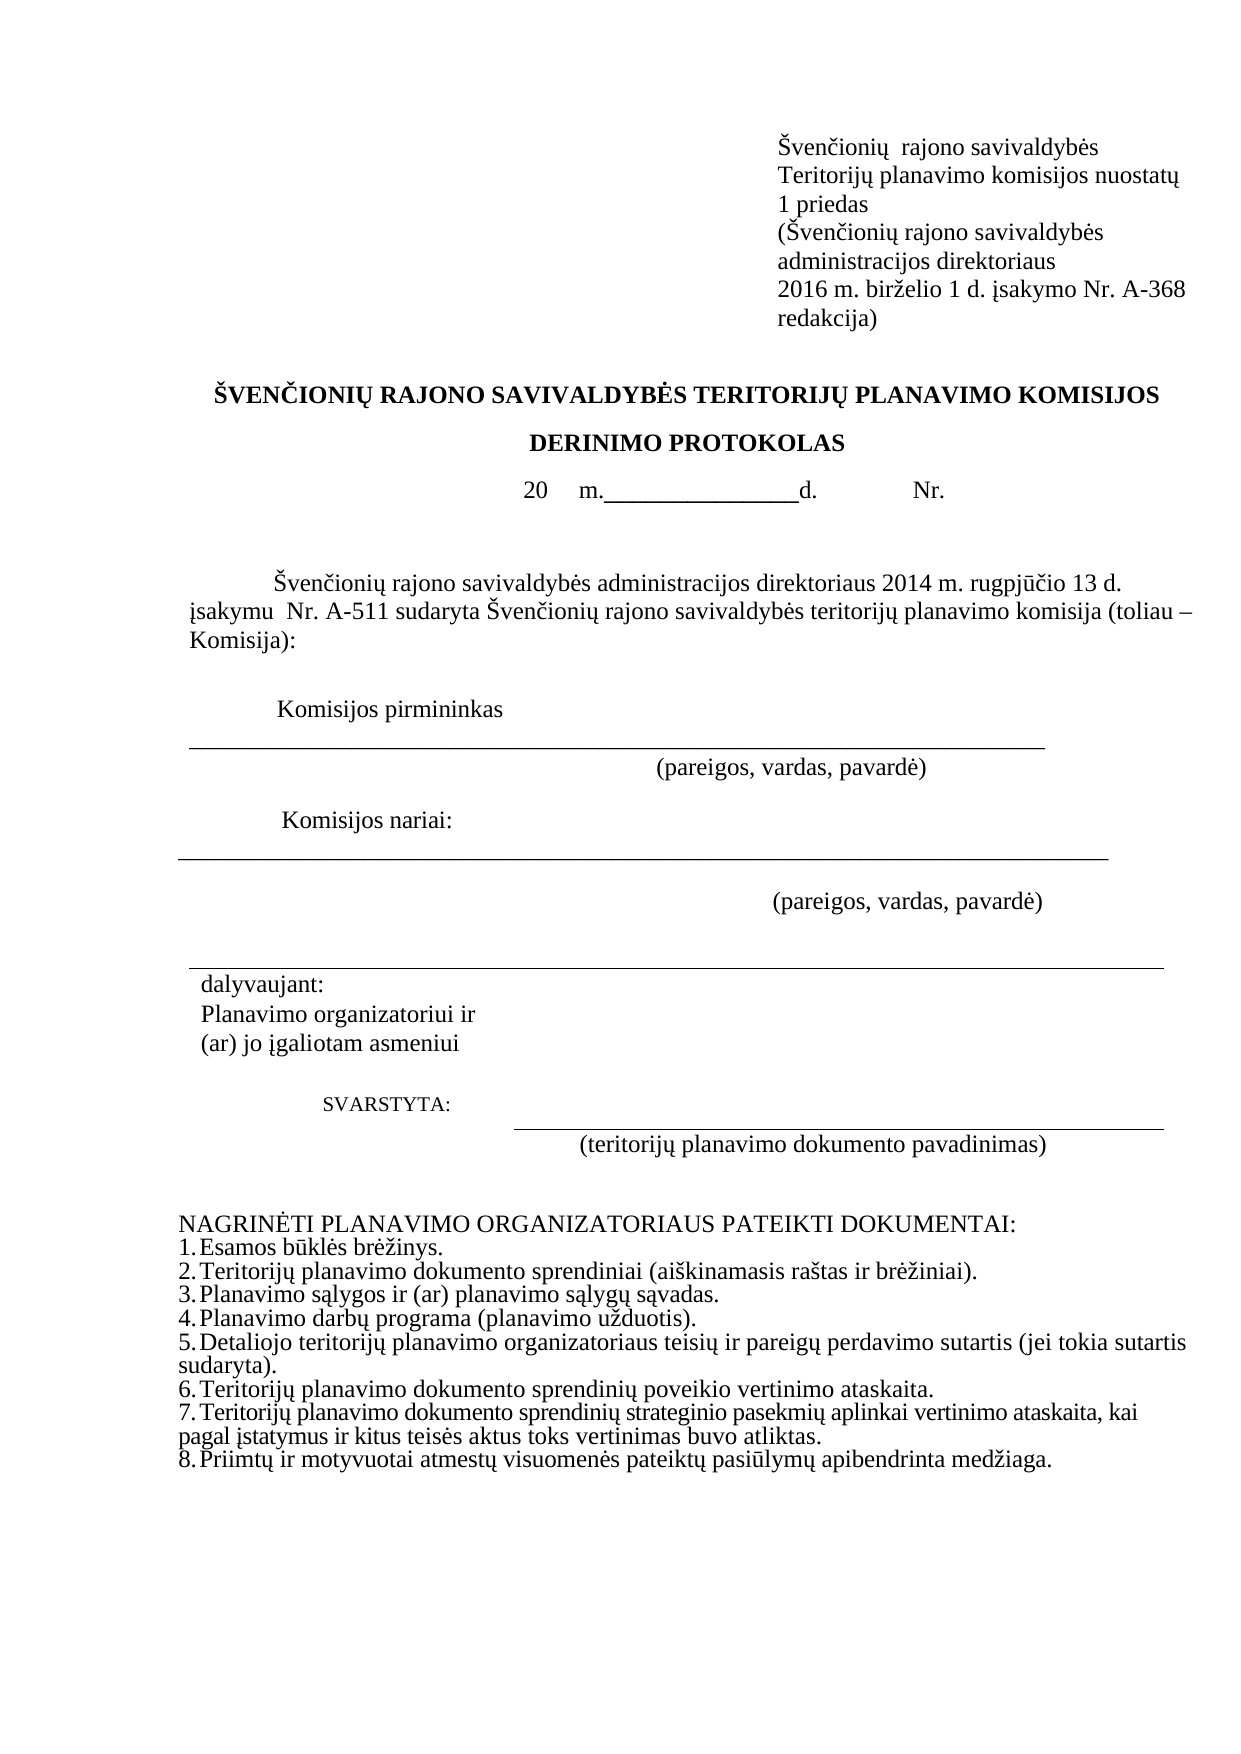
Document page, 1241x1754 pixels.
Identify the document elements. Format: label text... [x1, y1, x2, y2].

text 8. Priimtų ir motyvuotai atmestų visuomenės pateiktų pasiūlymų apibendrinta medžiaga. [178, 1449, 1196, 1472]
table_cell (teritorijų planavimo dokumento pavadinimas) [514, 1130, 1164, 1166]
text 5. Detaliojo teritorijų planavimo organizatoriaus teisių ir pareigų perdavimo sutartis (jei tokia sutartis sudaryta). [178, 1331, 1196, 1378]
table_header dalyvaujant: [189, 969, 514, 998]
text Švenčionių rajono savivaldybės administracijos direktoriaus 2014 m. rugpjūčio 13 d. įsakymu Nr. A-511 sudaryta Švenčionių rajono savivaldybės teritorijų planavimo komisija (toliau – Komisija): [189, 568, 1196, 654]
text 2016 m. birželio 1 d. įsakymo Nr. A-368 redakcija) [777, 275, 1196, 332]
table_cell [189, 1129, 514, 1166]
text 7. Teritorijų planavimo dokumento sprendinių strateginio pasekmių aplinkai vertinimo ataskaita, kai pagal įstatymus ir kitus teisės aktus toks vertinimas buvo atliktas. [178, 1402, 1196, 1449]
text (Švenčionių rajono savivaldybės [777, 218, 1196, 246]
table_header [514, 969, 1164, 1056]
text (pareigos, vardas, pavardė) [656, 752, 1196, 781]
text 20 m.______________d. Nr. [523, 461, 1196, 508]
table_cell Planavimo organizatoriui ir (ar) jo įgaliotam asmeniui [189, 998, 514, 1056]
text Komisijos nariai: ___________________________________________________________________________ [178, 805, 1196, 862]
text 4. Planavimo darbų programa (planavimo užduotis). [178, 1308, 1196, 1331]
text Komisijos pirmininkas _____________________________________________________________________ [189, 666, 1196, 752]
text Švenčionių rajono savivaldybės Teritorijų planavimo komisijos nuostatų [777, 132, 1196, 189]
text NAGRINĖTI PLANAVIMO ORGANIZATORIAUS PATEIKTI DOKUMENTAI: [178, 1213, 1196, 1237]
text ŠVENČIONIŲ RAJONO SAVIVALDYBĖS TERITORIJŲ PLANAVIMO KOMISIJOS DERINIMO PROTOKOLAS [178, 366, 1196, 461]
text 1. Esamos būklės brėžinys. [178, 1237, 1196, 1261]
text 2. Teritorijų planavimo dokumento sprendiniai (aiškinamasis raštas ir brėžiniai). [178, 1261, 1196, 1284]
text 1 priedas [777, 189, 1196, 218]
text administracijos direktoriaus [777, 246, 1196, 275]
table_cell SVARSTYTA: [189, 1056, 514, 1128]
text (pareigos, vardas, pavardė) [178, 886, 1196, 915]
text 3. Planavimo sąlygos ir (ar) planavimo sąlygų sąvadas. [178, 1284, 1196, 1308]
text 6. Teritorijų planavimo dokumento sprendinių poveikio vertinimo ataskaita. [178, 1378, 1196, 1402]
table_cell [514, 1056, 1164, 1128]
